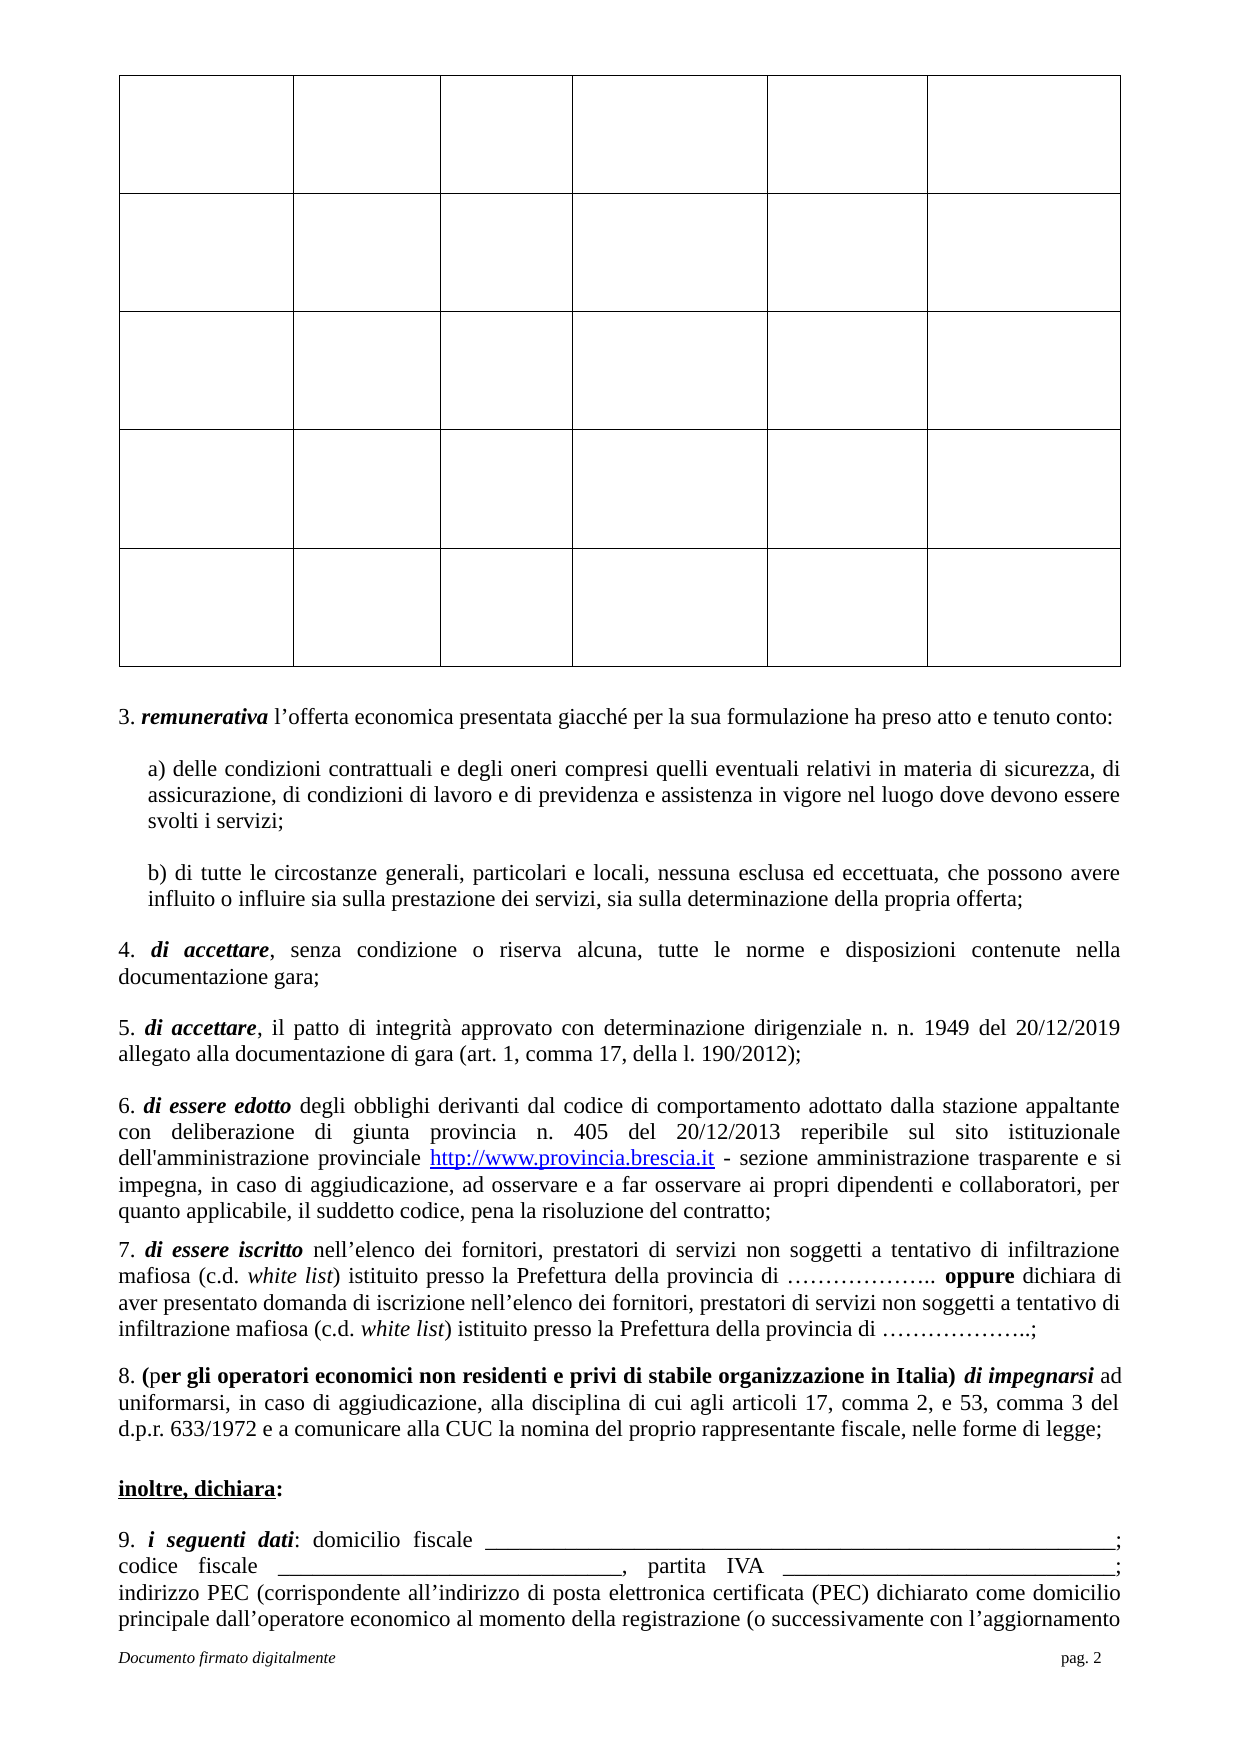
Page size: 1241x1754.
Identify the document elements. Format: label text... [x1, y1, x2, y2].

text 8. (per gli operatori economici non residenti e privi di stabile organizzazione in Italia) di impegnarsi ad uniformarsi, in caso di aggiudicazione, alla disciplina di cui agli articoli 17, comma 2, e 53, comma 3 del d.p.r. 633/1972 e a comunicare alla CUC la nomina del proprio rappresentante fiscale, nelle forme di legge; [118, 1362, 1122, 1441]
table_cell [294, 430, 440, 547]
text 4. di accettare, senza condizione o riserva alcuna, tutte le norme e disposizioni contenute nella documentazione gara; [118, 936, 1122, 989]
table_cell [441, 430, 572, 547]
text 3. remunerativa l’offerta economica presentata giacché per la sua formulazione ha preso atto e tenuto conto: [118, 703, 1122, 729]
table_cell [573, 430, 767, 547]
text 7. di essere iscritto nell’elenco dei fornitori, prestatori di servizi non soggetti a tentativo di infiltrazione mafiosa (c.d. white list) istituito presso la Prefettura della provincia di ……………….. oppure dichiara di aver presentato domanda di iscrizione nell’elenco dei fornitori, prestatori di servizi non soggetti a tentativo di infiltrazione mafiosa (c.d. white list) istituito presso la Prefettura della provincia di ………………..; [118, 1236, 1122, 1341]
table_cell [928, 194, 1120, 311]
table_cell [441, 76, 572, 193]
table_cell [441, 194, 572, 311]
table_cell [928, 430, 1120, 547]
table_cell [768, 194, 927, 311]
table_cell [120, 194, 293, 311]
table_cell [294, 194, 440, 311]
text inoltre, dichiara: [118, 1475, 1122, 1501]
text 6. di essere edotto degli obblighi derivanti dal codice di comportamento adottato dalla stazione appaltante con deliberazione di giunta provincia n. 405 del 20/12/2013 reperibile sul sito istituzionale dell'amministrazione provinciale http://www.provincia.brescia.it - sezione amministrazione trasparente e si impegna, in caso di aggiudicazione, ad osservare e a far osservare ai propri dipendenti e collaboratori, per quanto applicabile, il suddetto codice, pena la risoluzione del contratto; [118, 1092, 1122, 1223]
text b) di tutte le circostanze generali, particolari e locali, nessuna esclusa ed eccettuata, che possono avere influito o influire sia sulla prestazione dei servizi, sia sulla determinazione della propria offerta; [148, 859, 1122, 911]
table_cell [768, 312, 927, 429]
table_cell [120, 430, 293, 547]
table_cell [573, 194, 767, 311]
table_cell [768, 430, 927, 547]
table_cell [928, 312, 1120, 429]
table_cell [294, 76, 440, 193]
table_cell [928, 76, 1120, 193]
text a) delle condizioni contrattuali e degli oneri compresi quelli eventuali relativi in materia di sicurezza, di assicurazione, di condizioni di lavoro e di previdenza e assistenza in vigore nel luogo dove devono essere svolti i servizi; [148, 754, 1122, 834]
table_cell [928, 549, 1120, 666]
table_cell [441, 312, 572, 429]
table_cell [120, 312, 293, 429]
table_cell [573, 312, 767, 429]
table_cell [294, 549, 440, 666]
table_cell [120, 549, 293, 666]
table_cell [768, 549, 927, 666]
table_cell [120, 76, 293, 193]
table_cell [573, 549, 767, 666]
text 9. i seguenti dati: domicilio fiscale _______________________________________________________; codice fiscale ______________________________, partita IVA _____________________________; indirizzo PEC (corrispondente all’indirizzo di posta elettronica certificata (PEC) dichiarato come domicilio principale dall’operatore economico al momento della registrazione (o successivamente con l’aggiornamento [118, 1526, 1122, 1631]
table_cell [573, 76, 767, 193]
table_cell [768, 76, 927, 193]
text 5. di accettare, il patto di integrità approvato con determinazione dirigenziale n. n. 1949 del 20/12/2019 allegato alla documentazione di gara (art. 1, comma 17, della l. 190/2012); [118, 1014, 1122, 1067]
table_cell [441, 549, 572, 666]
table_cell [294, 312, 440, 429]
